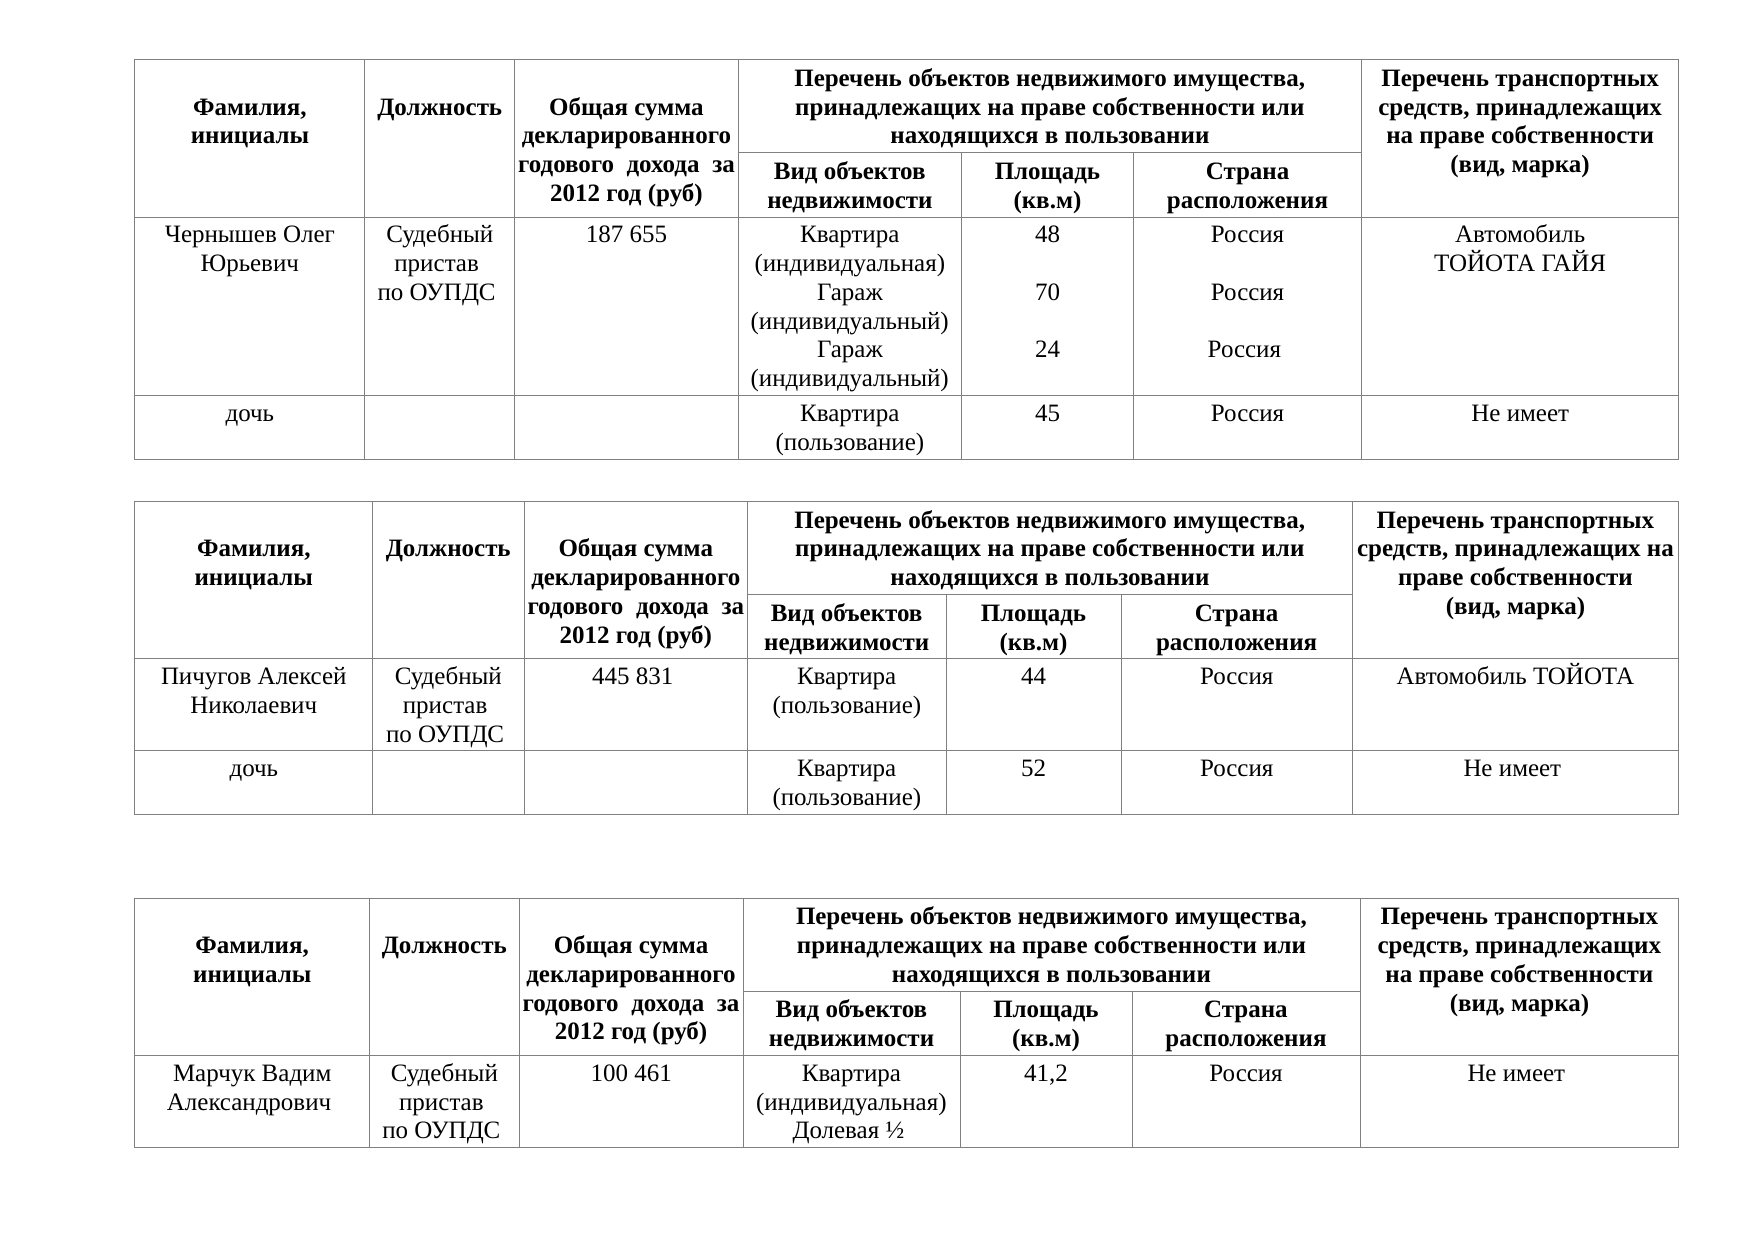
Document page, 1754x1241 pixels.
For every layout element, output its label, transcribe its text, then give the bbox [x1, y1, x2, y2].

table_cell дочь [135, 751, 372, 814]
table_cell 45 [962, 396, 1133, 458]
table_cell [515, 396, 738, 458]
table_cell Квартира (индивидуальная) Долевая ½ [744, 1056, 960, 1147]
table_cell 48 70 24 [962, 218, 1133, 395]
table_cell Судебный пристав по ОУПДС [370, 1056, 519, 1147]
table_cell Судебный пристав по ОУПДС [365, 218, 514, 395]
table_cell Площадь (кв.м) [962, 153, 1133, 217]
table_cell Страна расположения [1122, 595, 1352, 658]
table_cell Россия [1122, 751, 1352, 814]
table_cell Вид объектов недвижимости [748, 595, 946, 658]
table_cell Автомобиль ТОЙОТА ГАЙЯ [1362, 218, 1678, 395]
table_cell Чернышев Олег Юрьевич [135, 218, 364, 395]
table_cell Площадь (кв.м) [947, 595, 1121, 658]
table_header Должность [370, 899, 519, 1055]
table_cell дочь [135, 396, 364, 458]
table_header Перечень транспортных средств, принадлежащих на праве собственности (вид, марка) [1353, 502, 1678, 658]
table_cell 41,2 [961, 1056, 1132, 1147]
table_header Фамилия, инициалы [135, 899, 369, 1055]
table_cell Россия Россия Россия [1134, 218, 1361, 395]
table_cell 52 [947, 751, 1121, 814]
table_cell Не имеет [1353, 751, 1678, 814]
table_cell Квартира (пользование) [748, 751, 946, 814]
table_cell Россия [1133, 1056, 1360, 1147]
table_cell Квартира (пользование) [739, 396, 961, 458]
table_header Фамилия, инициалы [135, 502, 372, 658]
table_cell Не имеет [1362, 396, 1678, 458]
table_header Должность [365, 60, 514, 217]
table_cell Марчук Вадим Александрович [135, 1056, 369, 1147]
table_cell Судебный пристав по ОУПДС [373, 659, 524, 750]
table_cell [525, 751, 747, 814]
table_cell Квартира (пользование) [748, 659, 946, 750]
table_header Перечень объектов недвижимого имущества, принадлежащих на праве собственности или находящихся в пользовании [739, 60, 1361, 152]
table_header Фамилия, инициалы [135, 60, 364, 217]
table_cell Пичугов Алексей Николаевич [135, 659, 372, 750]
table_cell 44 [947, 659, 1121, 750]
table_header Общая сумма декларированного годового дохода за 2012 год (руб) [525, 502, 747, 658]
table_cell Россия [1122, 659, 1352, 750]
table_cell Вид объектов недвижимости [744, 992, 960, 1055]
table_header Перечень объектов недвижимого имущества, принадлежащих на праве собственности или находящихся в пользовании [744, 899, 1360, 991]
table_header Перечень объектов недвижимого имущества, принадлежащих на праве собственности или находящихся в пользовании [748, 502, 1352, 594]
table_cell 187 655 [515, 218, 738, 395]
table_cell Квартира (индивидуальная) Гараж (индивидуальный) Гараж (индивидуальный) [739, 218, 961, 395]
table_cell Площадь (кв.м) [961, 992, 1132, 1055]
table_cell [365, 396, 514, 458]
table_cell Страна расположения [1134, 153, 1361, 217]
table_cell Автомобиль ТОЙОТА [1353, 659, 1678, 750]
table_cell [373, 751, 524, 814]
table_header Должность [373, 502, 524, 658]
table_header Общая сумма декларированного годового дохода за 2012 год (руб) [515, 60, 738, 217]
table_header Перечень транспортных средств, принадлежащих на праве собственности (вид, марка) [1361, 899, 1678, 1055]
table_cell Не имеет [1361, 1056, 1678, 1147]
table_cell Вид объектов недвижимости [739, 153, 961, 217]
table_cell Россия [1134, 396, 1361, 458]
table_cell 445 831 [525, 659, 747, 750]
table_header Перечень транспортных средств, принадлежащих на праве собственности (вид, марка) [1362, 60, 1678, 217]
table_cell Страна расположения [1133, 992, 1360, 1055]
table_cell 100 461 [520, 1056, 743, 1147]
table_header Общая сумма декларированного годового дохода за 2012 год (руб) [520, 899, 743, 1055]
